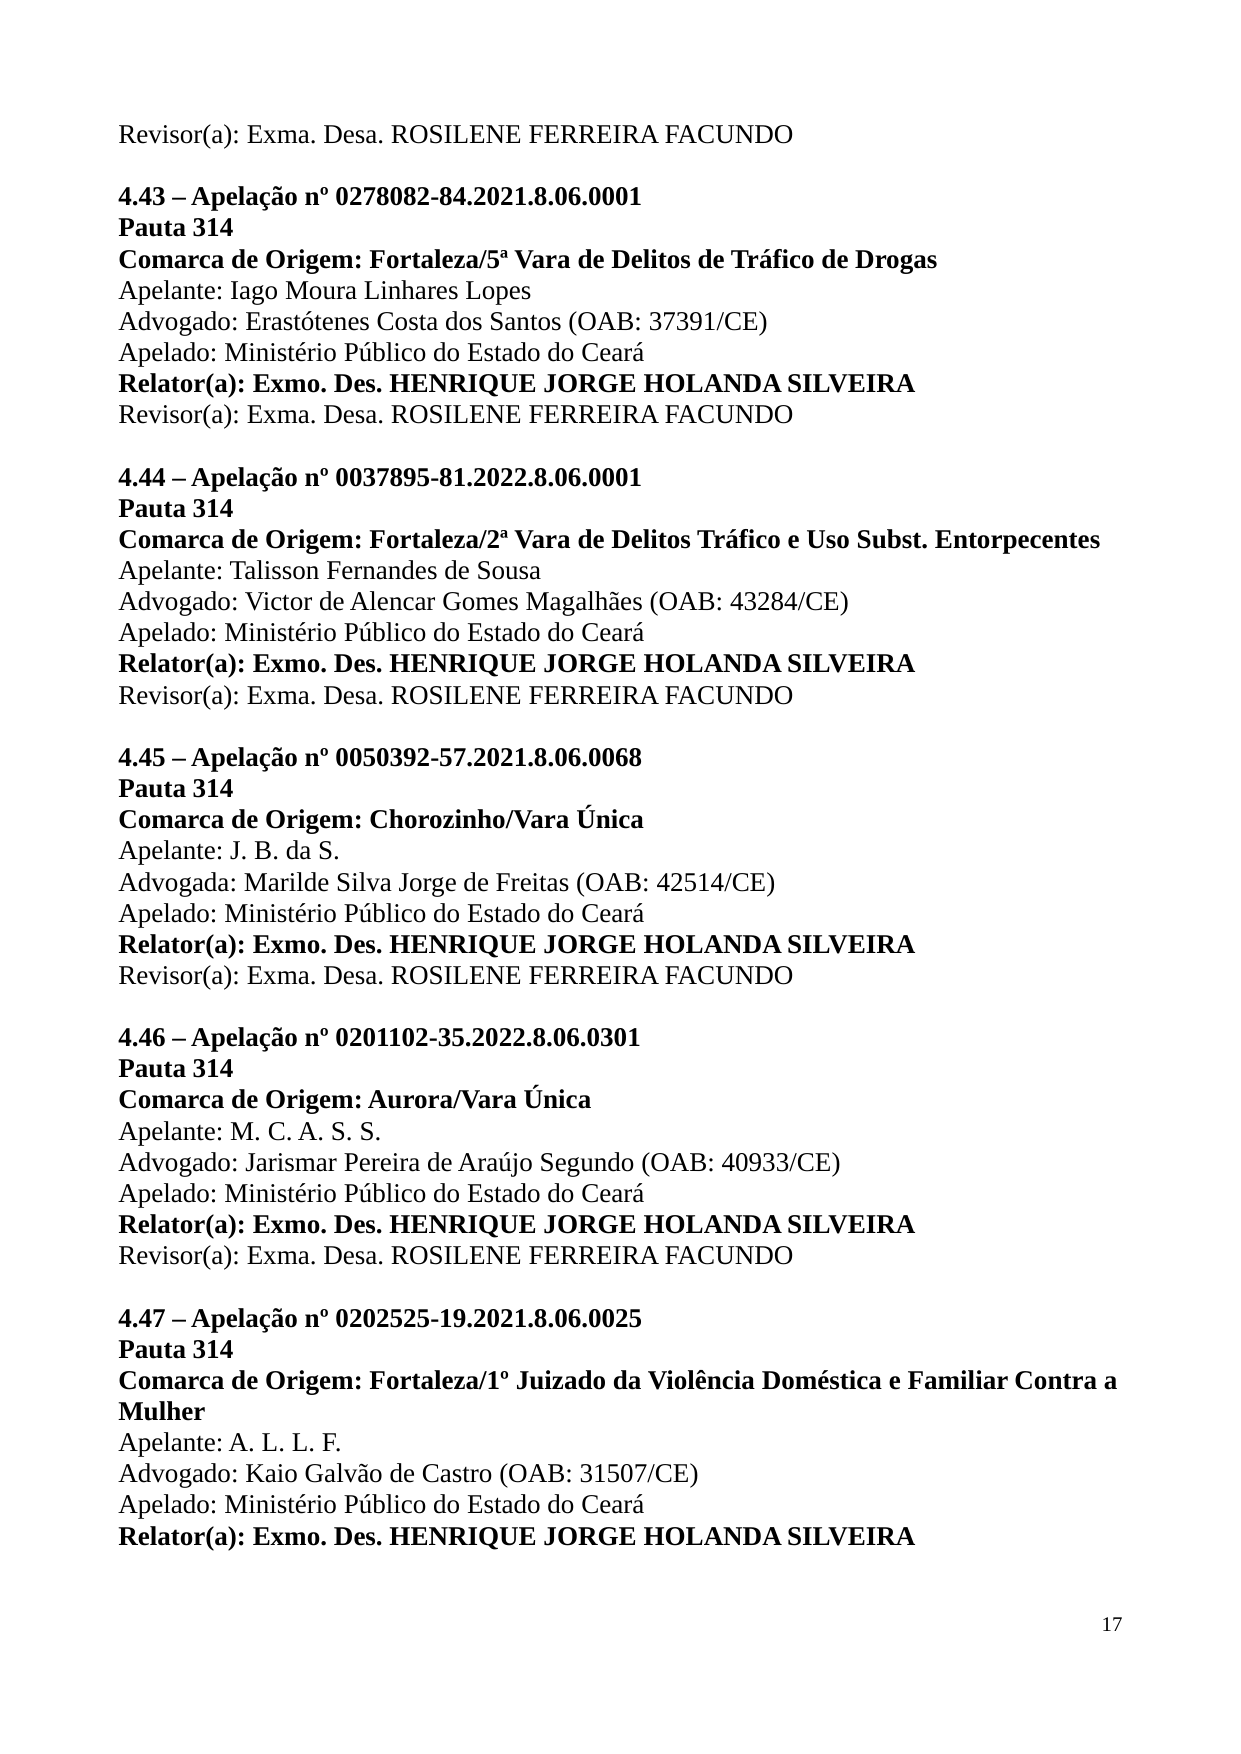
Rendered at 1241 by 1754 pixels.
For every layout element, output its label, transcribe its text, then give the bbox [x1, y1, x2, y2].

text Comarca de Origem: Fortaleza/2ª Vara de Delitos Tráfico e Uso Subst. Entorpecentes [118, 523, 1122, 554]
text 4.44 – Apelação nº 0037895-81.2022.8.06.0001 [118, 461, 1122, 492]
text Apelado: Ministério Público do Estado do Ceará [118, 897, 1122, 928]
text Relator(a): Exmo. Des. HENRIQUE JORGE HOLANDA SILVEIRA [118, 1520, 1122, 1551]
text Apelante: Talisson Fernandes de Sousa [118, 554, 1122, 585]
text Apelado: Ministério Público do Estado do Ceará [118, 336, 1122, 367]
text Pauta 314 [118, 1052, 1122, 1084]
text Apelante: J. B. da S. [118, 834, 1122, 866]
text Relator(a): Exmo. Des. HENRIQUE JORGE HOLANDA SILVEIRA [118, 367, 1122, 398]
text Revisor(a): Exma. Desa. ROSILENE FERREIRA FACUNDO [118, 959, 1122, 990]
text Apelado: Ministério Público do Estado do Ceará [118, 1488, 1122, 1520]
text Apelado: Ministério Público do Estado do Ceará [118, 1177, 1122, 1208]
text 4.43 – Apelação nº 0278082-84.2021.8.06.0001 [118, 180, 1122, 212]
text Apelante: Iago Moura Linhares Lopes [118, 274, 1122, 305]
text Revisor(a): Exma. Desa. ROSILENE FERREIRA FACUNDO [118, 398, 1122, 429]
text Comarca de Origem: Fortaleza/5ª Vara de Delitos de Tráfico de Drogas [118, 243, 1122, 274]
text Relator(a): Exmo. Des. HENRIQUE JORGE HOLANDA SILVEIRA [118, 928, 1122, 959]
text 4.46 – Apelação nº 0201102-35.2022.8.06.0301 [118, 1021, 1122, 1052]
text 4.47 – Apelação nº 0202525-19.2021.8.06.0025 [118, 1302, 1122, 1333]
text Apelante: A. L. L. F. [118, 1426, 1122, 1457]
text Advogada: Marilde Silva Jorge de Freitas (OAB: 42514/CE) [118, 866, 1122, 897]
text 4.45 – Apelação nº 0050392-57.2021.8.06.0068 [118, 741, 1122, 772]
text Revisor(a): Exma. Desa. ROSILENE FERREIRA FACUNDO [118, 118, 1122, 149]
text Revisor(a): Exma. Desa. ROSILENE FERREIRA FACUNDO [118, 1239, 1122, 1271]
text Advogado: Kaio Galvão de Castro (OAB: 31507/CE) [118, 1457, 1122, 1488]
text Comarca de Origem: Chorozinho/Vara Única [118, 803, 1122, 834]
text Apelado: Ministério Público do Estado do Ceará [118, 616, 1122, 648]
text Comarca de Origem: Fortaleza/1º Juizado da Violência Doméstica e Familiar Contra a Mulher [118, 1364, 1122, 1426]
text Advogado: Victor de Alencar Gomes Magalhães (OAB: 43284/CE) [118, 585, 1122, 616]
text Relator(a): Exmo. Des. HENRIQUE JORGE HOLANDA SILVEIRA [118, 1208, 1122, 1239]
text Advogado: Jarismar Pereira de Araújo Segundo (OAB: 40933/CE) [118, 1146, 1122, 1177]
text Pauta 314 [118, 492, 1122, 523]
text Pauta 314 [118, 1333, 1122, 1364]
text Pauta 314 [118, 212, 1122, 243]
text Apelante: M. C. A. S. S. [118, 1115, 1122, 1146]
text Pauta 314 [118, 772, 1122, 803]
text Relator(a): Exmo. Des. HENRIQUE JORGE HOLANDA SILVEIRA [118, 648, 1122, 679]
text Comarca de Origem: Aurora/Vara Única [118, 1084, 1122, 1115]
text Advogado: Erastótenes Costa dos Santos (OAB: 37391/CE) [118, 305, 1122, 336]
text Revisor(a): Exma. Desa. ROSILENE FERREIRA FACUNDO [118, 679, 1122, 710]
